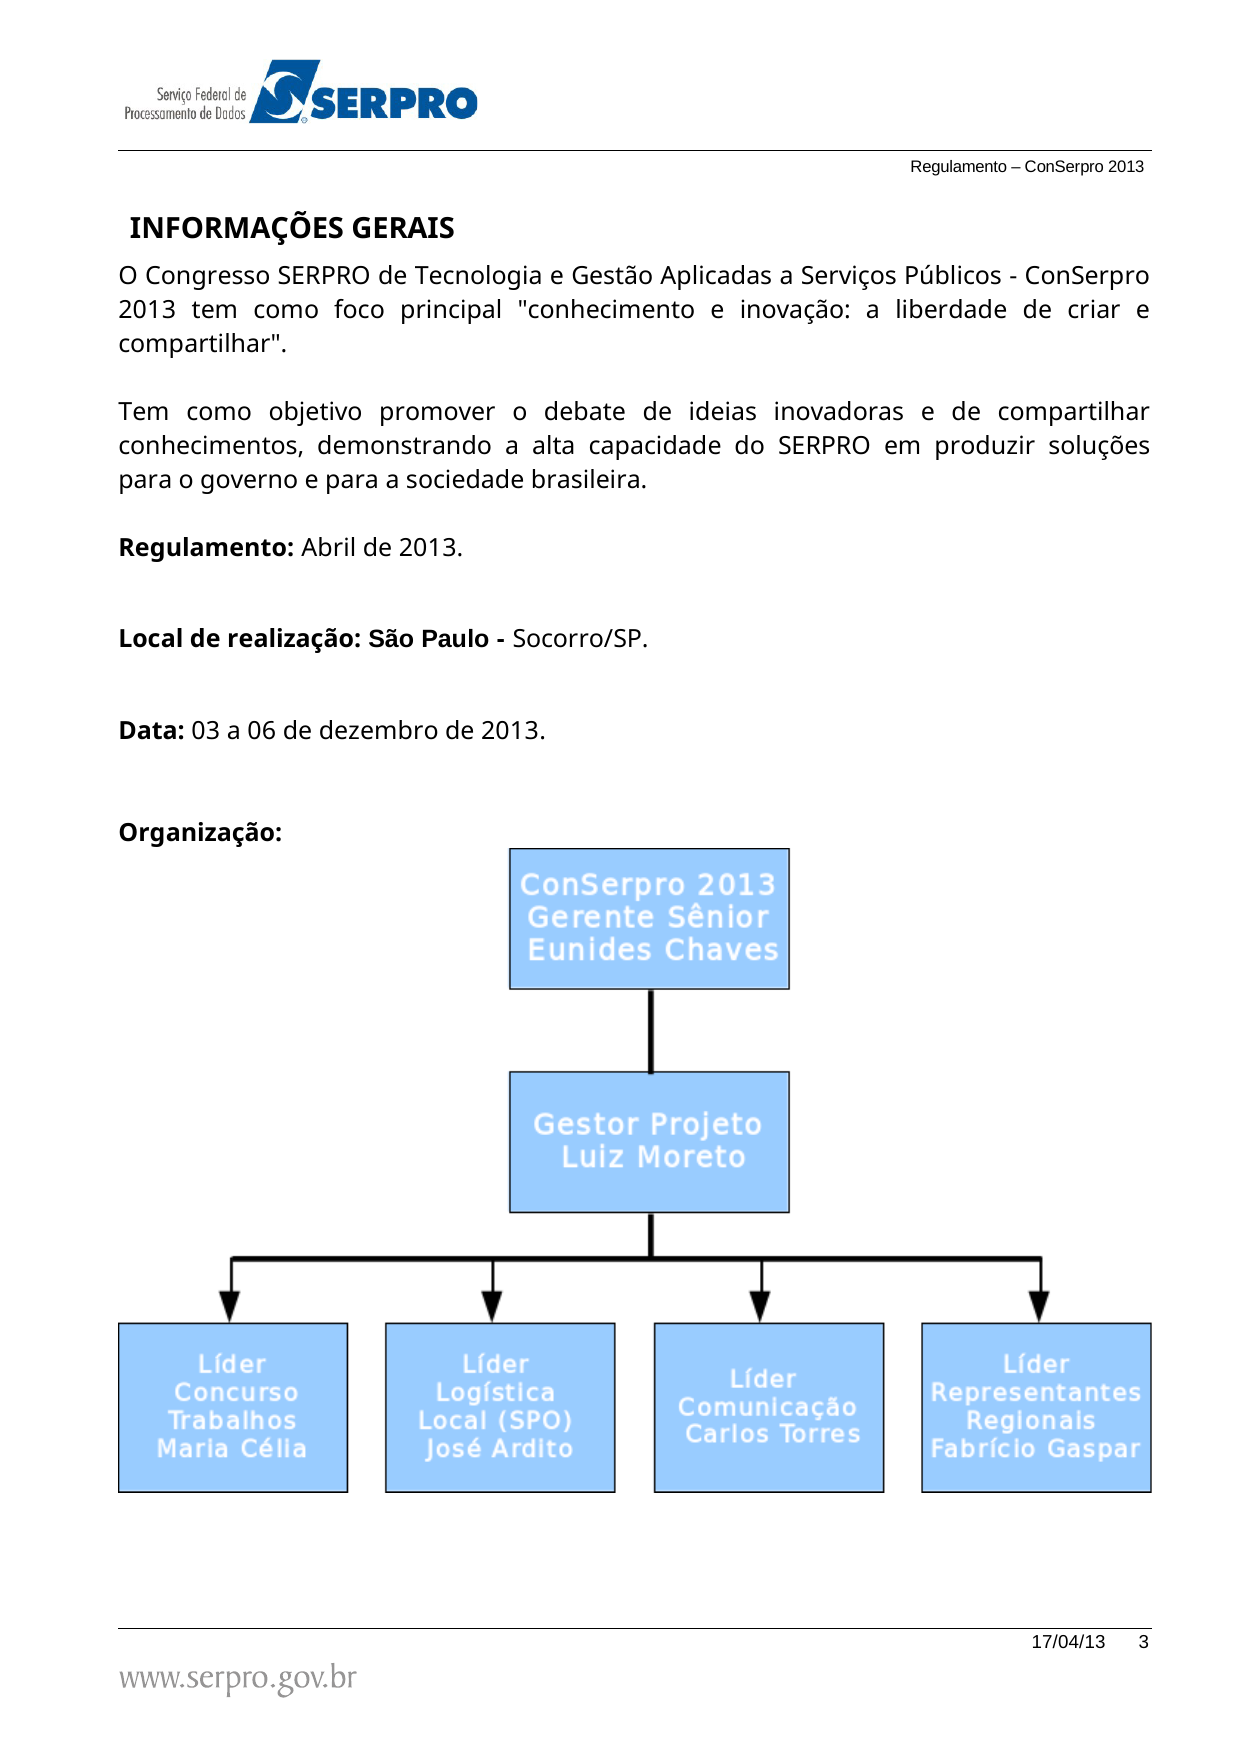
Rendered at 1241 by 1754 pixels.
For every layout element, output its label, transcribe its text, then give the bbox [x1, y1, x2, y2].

text Data: 03 a 06 de dezembro de 2013. [118, 713, 1152, 747]
picture [118, 59, 478, 124]
text Organização: [118, 815, 1152, 848]
text Regulamento: Abril de 2013. [118, 530, 1152, 564]
picture [118, 848, 1152, 1493]
subtitle INFORMAÇÕES GERAIS [118, 207, 1152, 246]
text Local de realização: São Paulo - Socorro/SP. [118, 621, 1152, 655]
text Tem como objetivo promover o debate de ideias inovadoras e de compartilhar conhecimentos, demonstrando a alta capacidade do SERPRO em produzir soluções para o governo e para a sociedade brasileira. [118, 394, 1152, 496]
text O Congresso SERPRO de Tecnologia e Gestão Aplicadas a Serviços Públicos - ConSerpro 2013 tem como foco principal "conhecimento e inovação: a liberdade de criar e compartilhar". [118, 258, 1152, 360]
